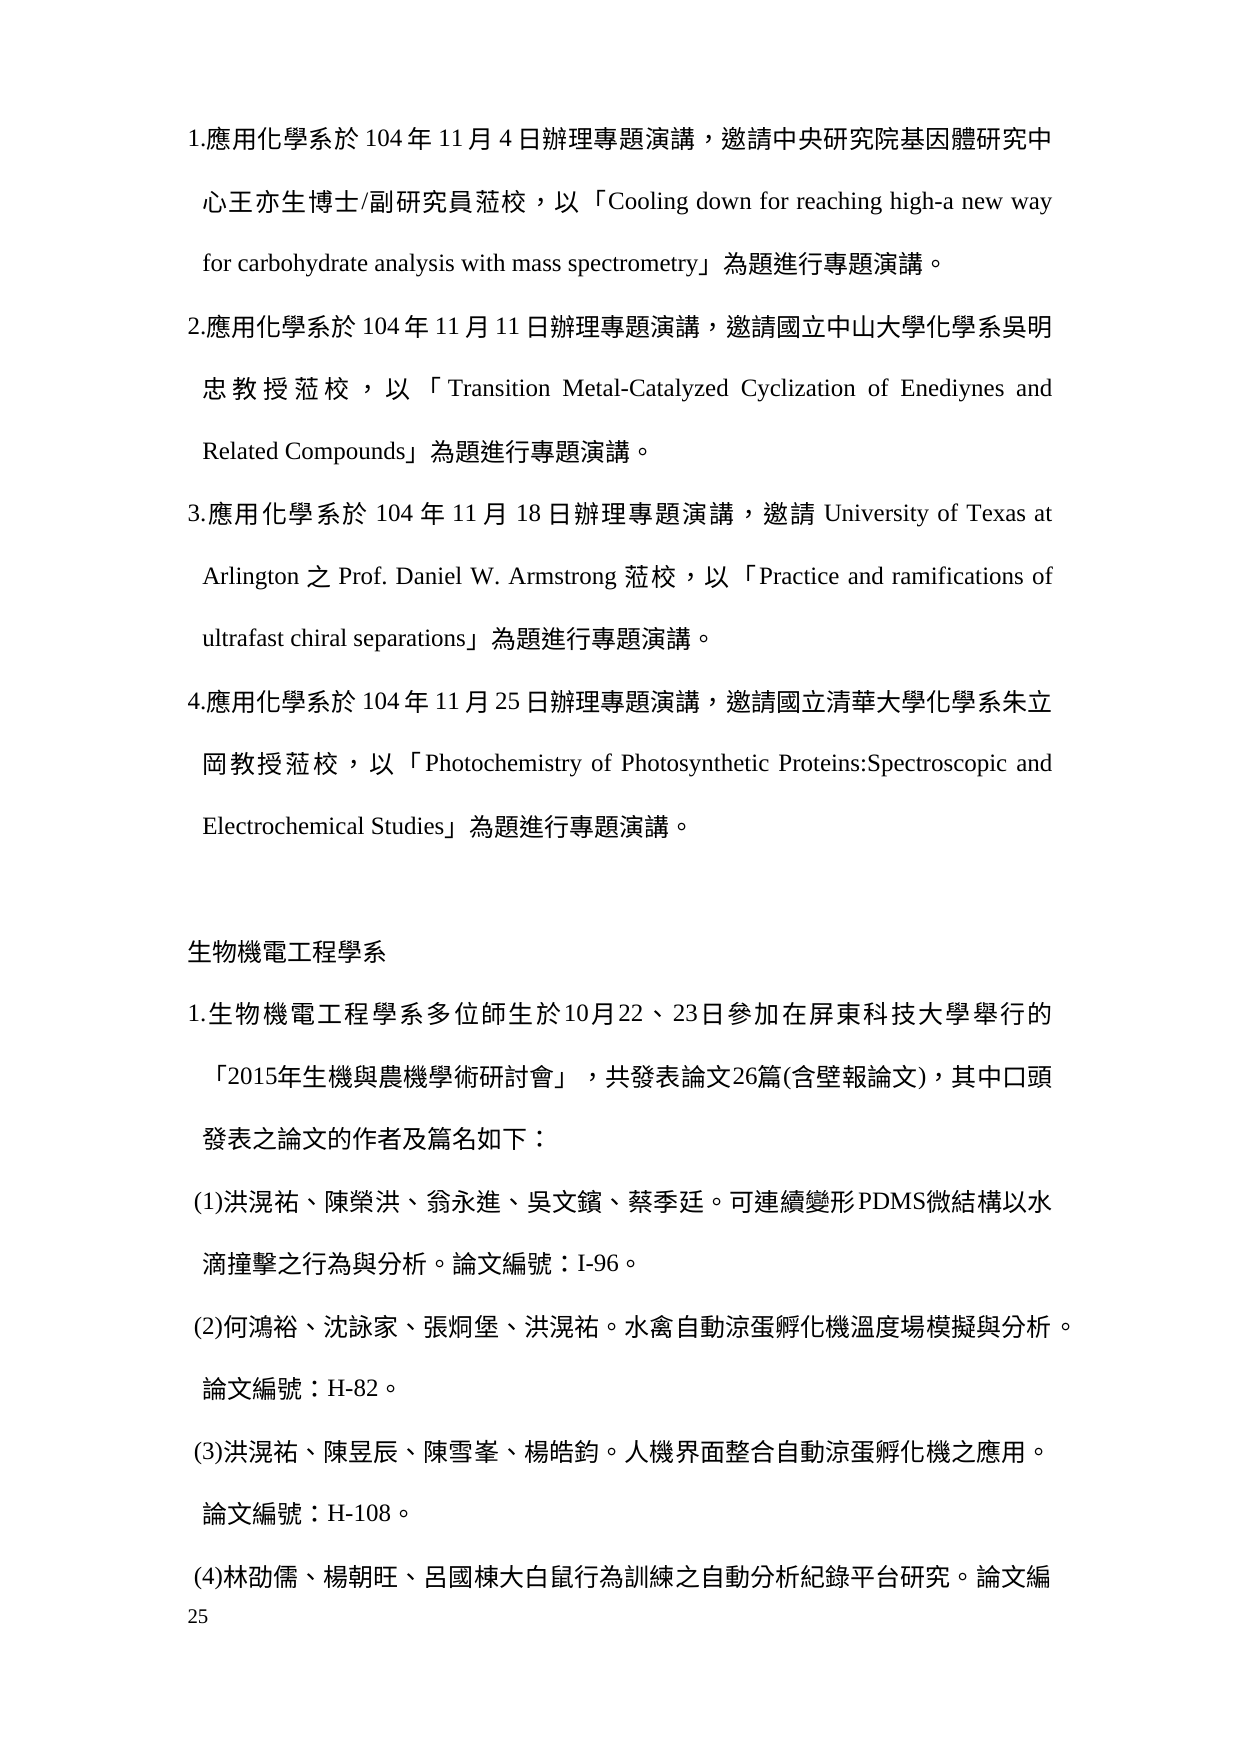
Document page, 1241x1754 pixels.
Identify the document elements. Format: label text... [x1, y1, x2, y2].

text (1)洪滉祐、陳榮洪、翁永進、吳文鑌、蔡季廷。可連續變形PDMS微結構以水滴撞擊之行為與分析。論文編號：I-96。 [187, 1159, 1053, 1284]
text (2)何鴻裕、沈詠家、張烔堡、洪滉祐。水禽自動涼蛋孵化機溫度場模擬與分析。論文編號：H-82。 [187, 1284, 1053, 1409]
text (3)洪滉祐、陳昱辰、陳雪峯、楊皓鈞。人機界面整合自動涼蛋孵化機之應用。論文編號：H-108。 [187, 1409, 1053, 1534]
text 生物機電工程學系 [187, 909, 1053, 971]
text 2.應用化學系於104年11月11日辦理專題演講，邀請國立中山大學化學系吳明忠教授蒞校，以「Transition Metal-Catalyzed Cyclization of Enediynes and Related Compounds」為題進行專題演講。 [187, 284, 1053, 471]
text 1.生物機電工程學系多位師生於10月22、23日參加在屏東科技大學舉行的「2015年生機與農機學術研討會」，共發表論文26篇(含壁報論文)，其中口頭發表之論文的作者及篇名如下： [187, 971, 1053, 1159]
text (4)林劭儒、楊朝旺、呂國棟大白鼠行為訓練之自動分析紀錄平台研究。論文編 [187, 1534, 1053, 1596]
text 4.應用化學系於104年11月25日辦理專題演講，邀請國立清華大學化學系朱立岡教授蒞校，以「Photochemistry of Photosynthetic Proteins:Spectroscopic and Electrochemical Studies」為題進行專題演講。 [187, 659, 1053, 846]
text 1.應用化學系於104年11月4日辦理專題演講，邀請中央研究院基因體研究中心王亦生博士/副研究員蒞校，以「Cooling down for reaching high-a new way for carbohydrate analysis with mass spectrometry」為題進行專題演講。 [187, 96, 1053, 284]
text 3.應用化學系於104年11月18日辦理專題演講，邀請University of Texas at Arlington之Prof. Daniel W. Armstrong蒞校，以「Practice and ramifications of ultrafast chiral separations」為題進行專題演講。 [187, 471, 1053, 659]
